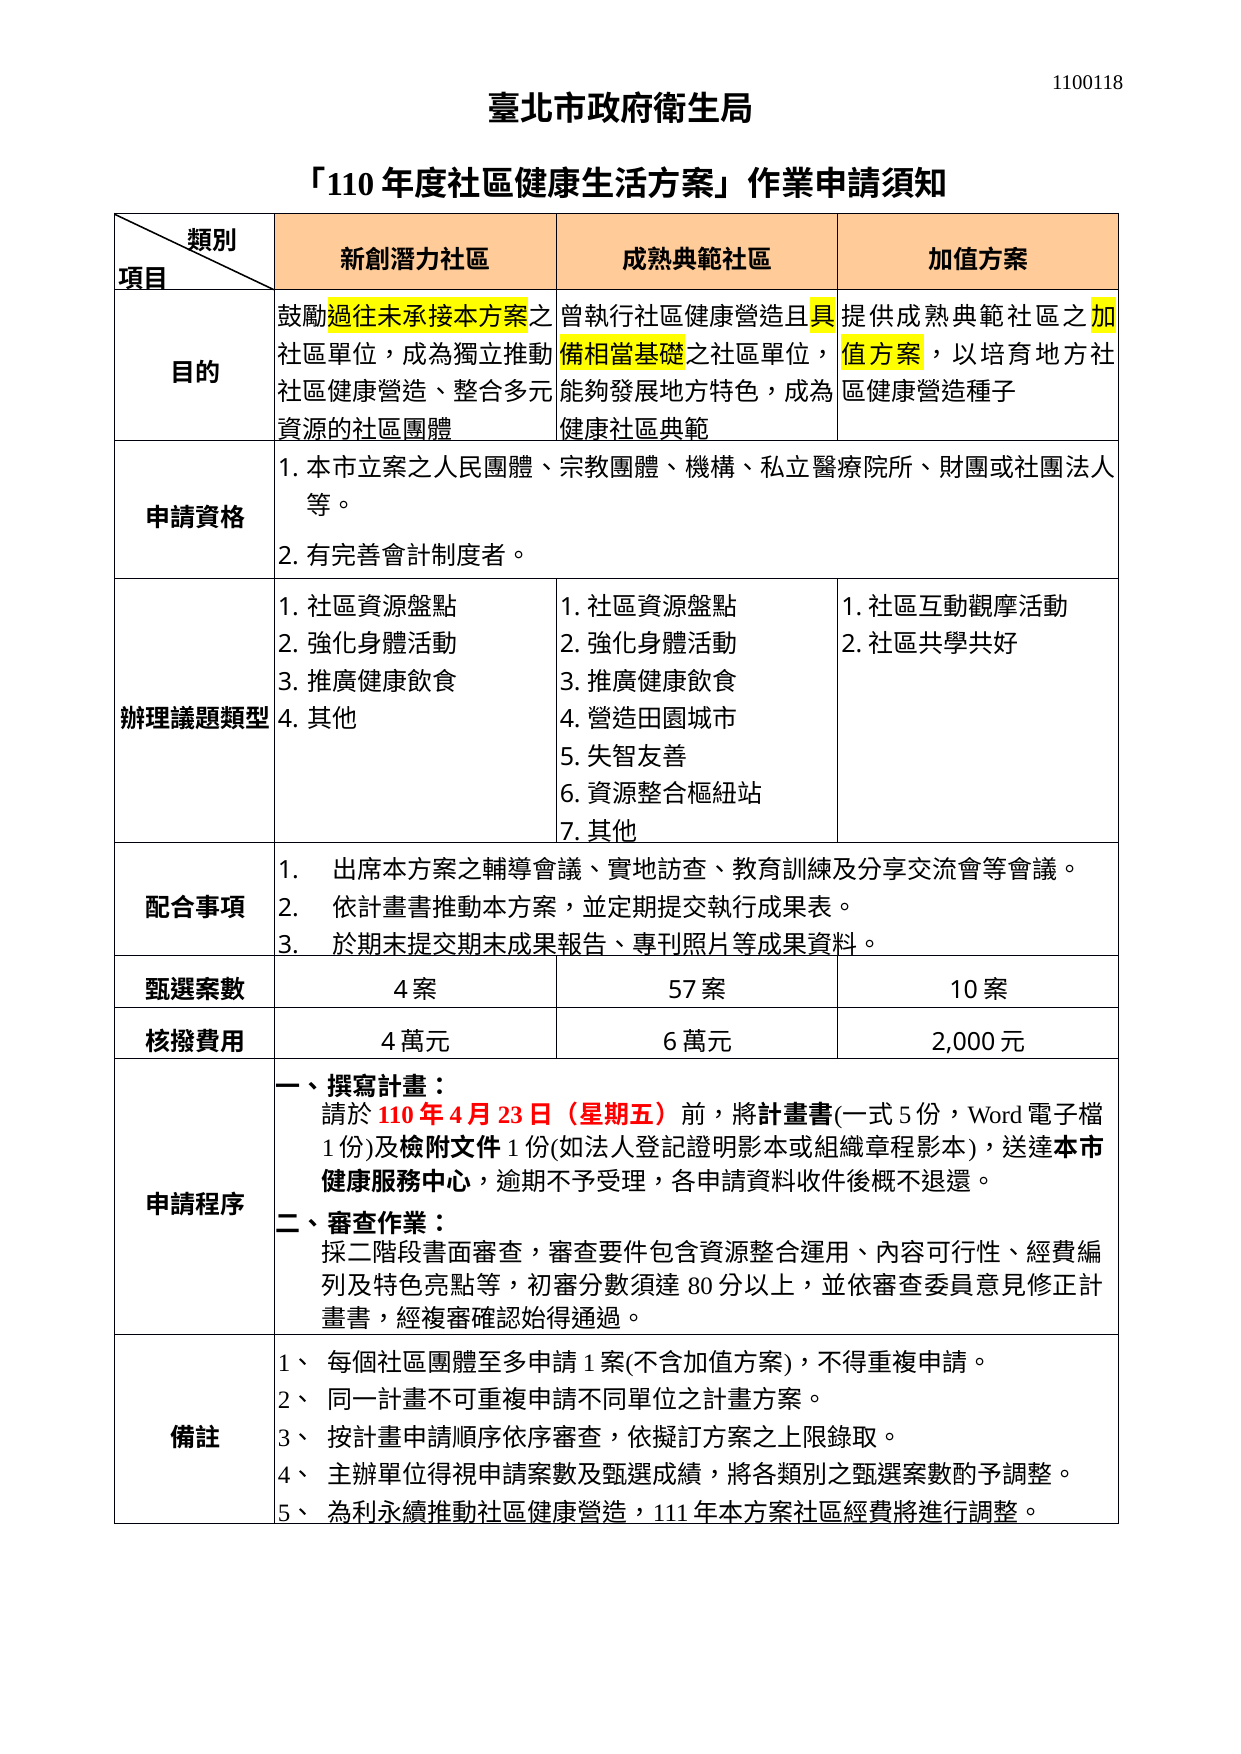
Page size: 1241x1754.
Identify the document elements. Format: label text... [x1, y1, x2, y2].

table_header 類別 項目 [115, 216, 268, 289]
table_cell 4案 [275, 956, 556, 1007]
table_header 類別 項目 [119, 214, 274, 288]
table_header 成熟典範社區 [557, 214, 837, 289]
table_cell 申請資格 [115, 441, 274, 578]
table_header 新創潛力社區 [275, 214, 556, 289]
table_cell 辦理議題類型 [115, 579, 274, 842]
text 臺北市政府衛生局 [118, 63, 1122, 138]
table_cell 每個社區團體至多申請1案(不含加值方案)，不得重複申請。 同一計畫不可重複申請不同單位之計畫方案。 按計畫申請順序依序審查，依擬訂方案之上限錄取。 主辦單位得視申請案數及甄選成績，將各類別之甄選案數酌予調整。 為利永續推動社區健康營造，111年本方案社區經費將進行調整。 [275, 1335, 1118, 1523]
table_cell 社區資源盤點 強化身體活動 推廣健康飲食 營造田園城市 失智友善 資源整合樞紐站 其他 [557, 579, 837, 842]
table_cell 提供成熟典範社區之加值方案，以培育地方社區健康營造種子 [838, 290, 1118, 440]
table_cell 4萬元 [275, 1008, 556, 1058]
table_cell 本市立案之人民團體、宗教團體、機構、私立醫療院所、財團或社團法人等。 有完善會計制度者。 [275, 441, 1118, 578]
text 1100118 [1052, 70, 1134, 94]
table_cell 目的 [115, 290, 274, 440]
table_cell 曾執行社區健康營造且具備相當基礎之社區單位，能夠發展地方特色，成為健康社區典範 [557, 290, 837, 440]
table_cell 社區互動觀摩活動 社區共學共好 [838, 579, 1118, 842]
table_cell 社區資源盤點 強化身體活動 推廣健康飲食 其他 [275, 579, 556, 842]
table_cell 10案 [838, 956, 1118, 1007]
table_cell 核撥費用 [115, 1008, 274, 1058]
table_cell 出席本方案之輔導會議、實地訪查、教育訓練及分享交流會等會議。 依計畫書推動本方案，並定期提交執行成果表。 於期末提交期末成果報告、專刊照片等成果資料。 [275, 843, 1118, 955]
table_cell 申請程序 [115, 1059, 274, 1334]
table_header 加值方案 [838, 214, 1118, 289]
table_cell 57案 [557, 956, 837, 1007]
table_cell 2,000元 [838, 1008, 1118, 1058]
table_cell 備註 [115, 1335, 274, 1523]
text 「110年度社區健康生活方案」作業申請須知 [118, 138, 1122, 213]
table_cell 甄選案數 [115, 956, 274, 1007]
table_cell 鼓勵過往未承接本方案之社區單位，成為獨立推動社區健康營造、整合多元資源的社區團體 [275, 290, 556, 440]
table_cell 6萬元 [557, 1008, 837, 1058]
table_cell 撰寫計畫： 請於110年4月23日（星期五）前，將計畫書(一式5份，Word電子檔1份)及檢附文件1份(如法人登記證明影本或組織章程影本)，送達本市健康服務中心，逾期不予受理，各申請資料收件後概不退還。 審查作業： 採二階段書面審查，審查要件包含資源整合運用、內容可行性、經費編列及特色亮點等，初審分數須達80分以上，並依審查委員意見修正計畫書，經複審確認始得通過。 [275, 1059, 1118, 1334]
table_cell 配合事項 [115, 843, 274, 955]
